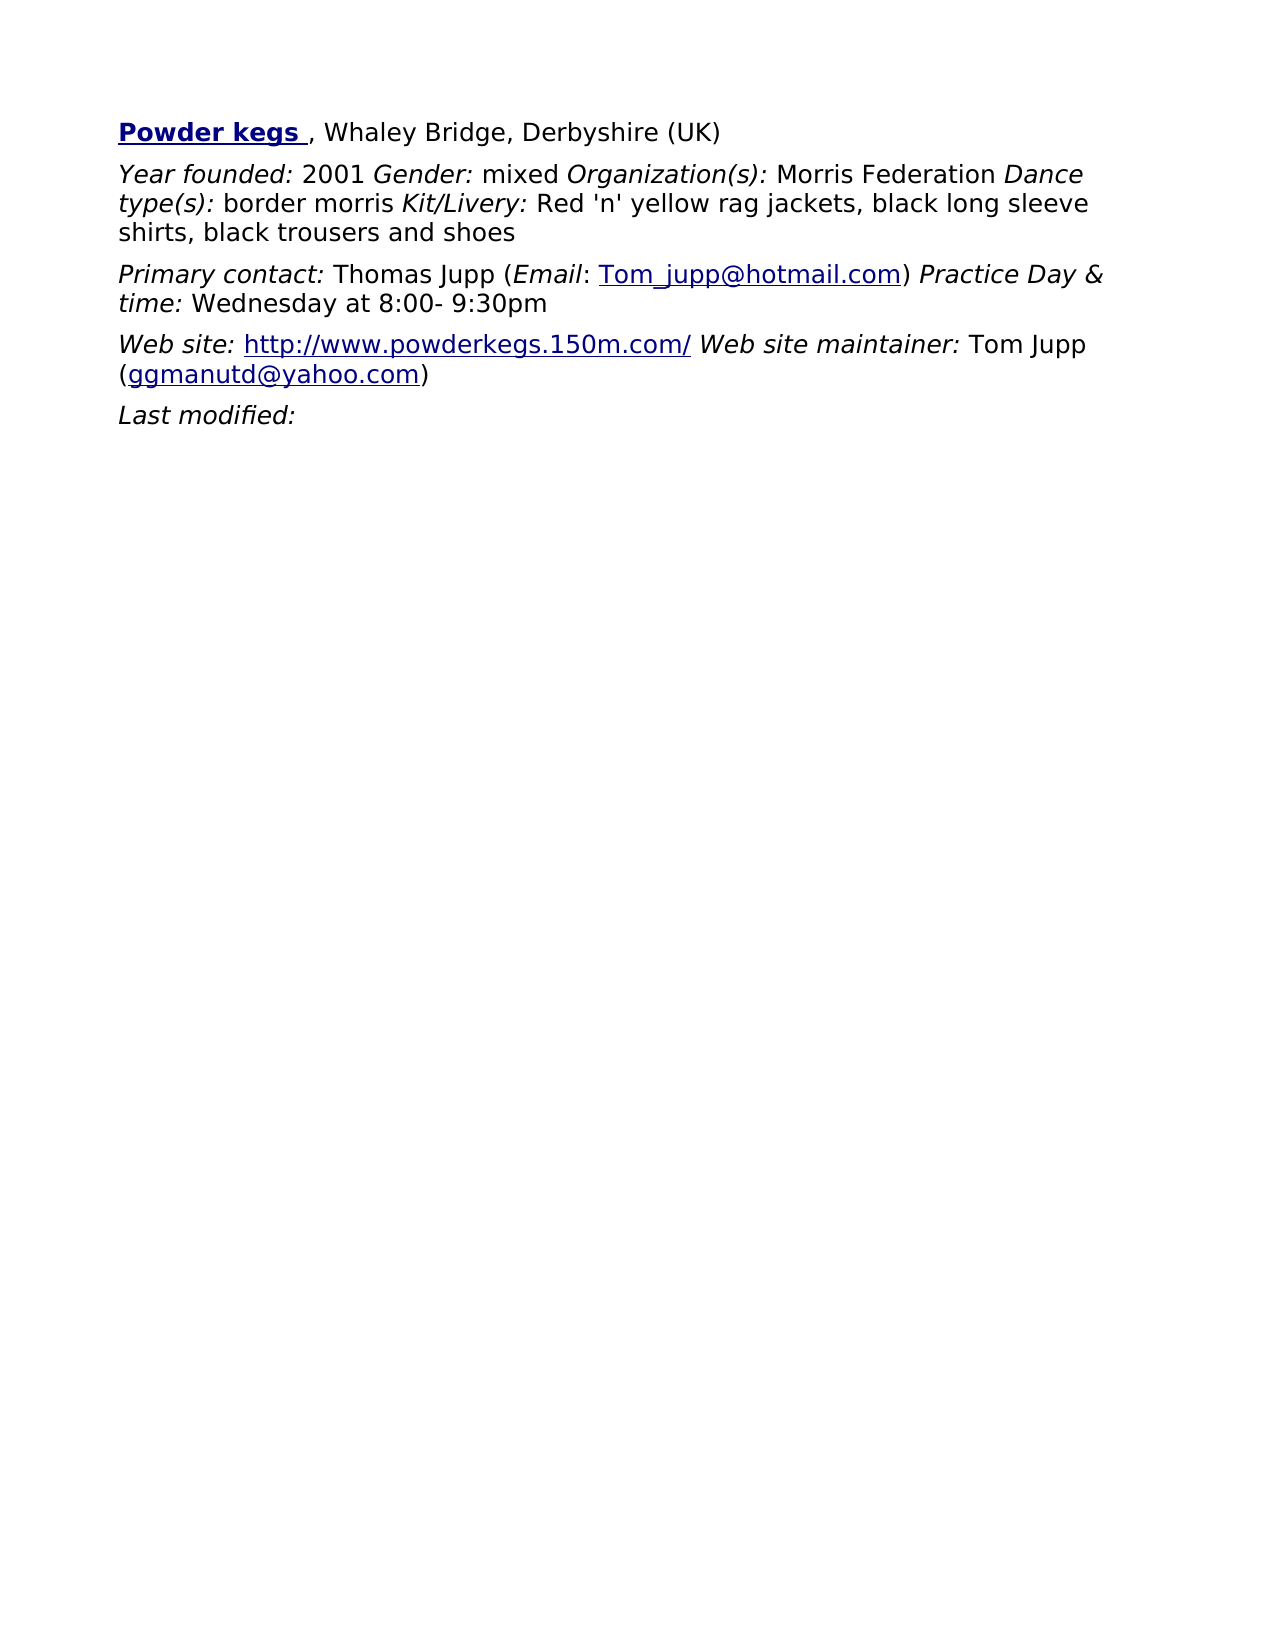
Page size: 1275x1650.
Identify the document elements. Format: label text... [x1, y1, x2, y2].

text Web site: http://www.powderkegs.150m.com/ Web site maintainer: Tom Jupp (ggmanutd@yahoo.com) [118, 331, 1157, 389]
text Primary contact: Thomas Jupp (Email: Tom_jupp@hotmail.com) Practice Day & time: Wednesday at 8:00- 9:30pm [118, 260, 1157, 318]
text Last modified: [118, 401, 1157, 431]
text Powder kegs , Whaley Bridge, Derbyshire (UK) [118, 118, 1157, 147]
text Year founded: 2001 Gender: mixed Organization(s): Morris Federation Dance type(s): border morris Kit/Livery: Red 'n' yellow rag jackets, black long sleeve shirts, black trousers and shoes [118, 160, 1157, 247]
